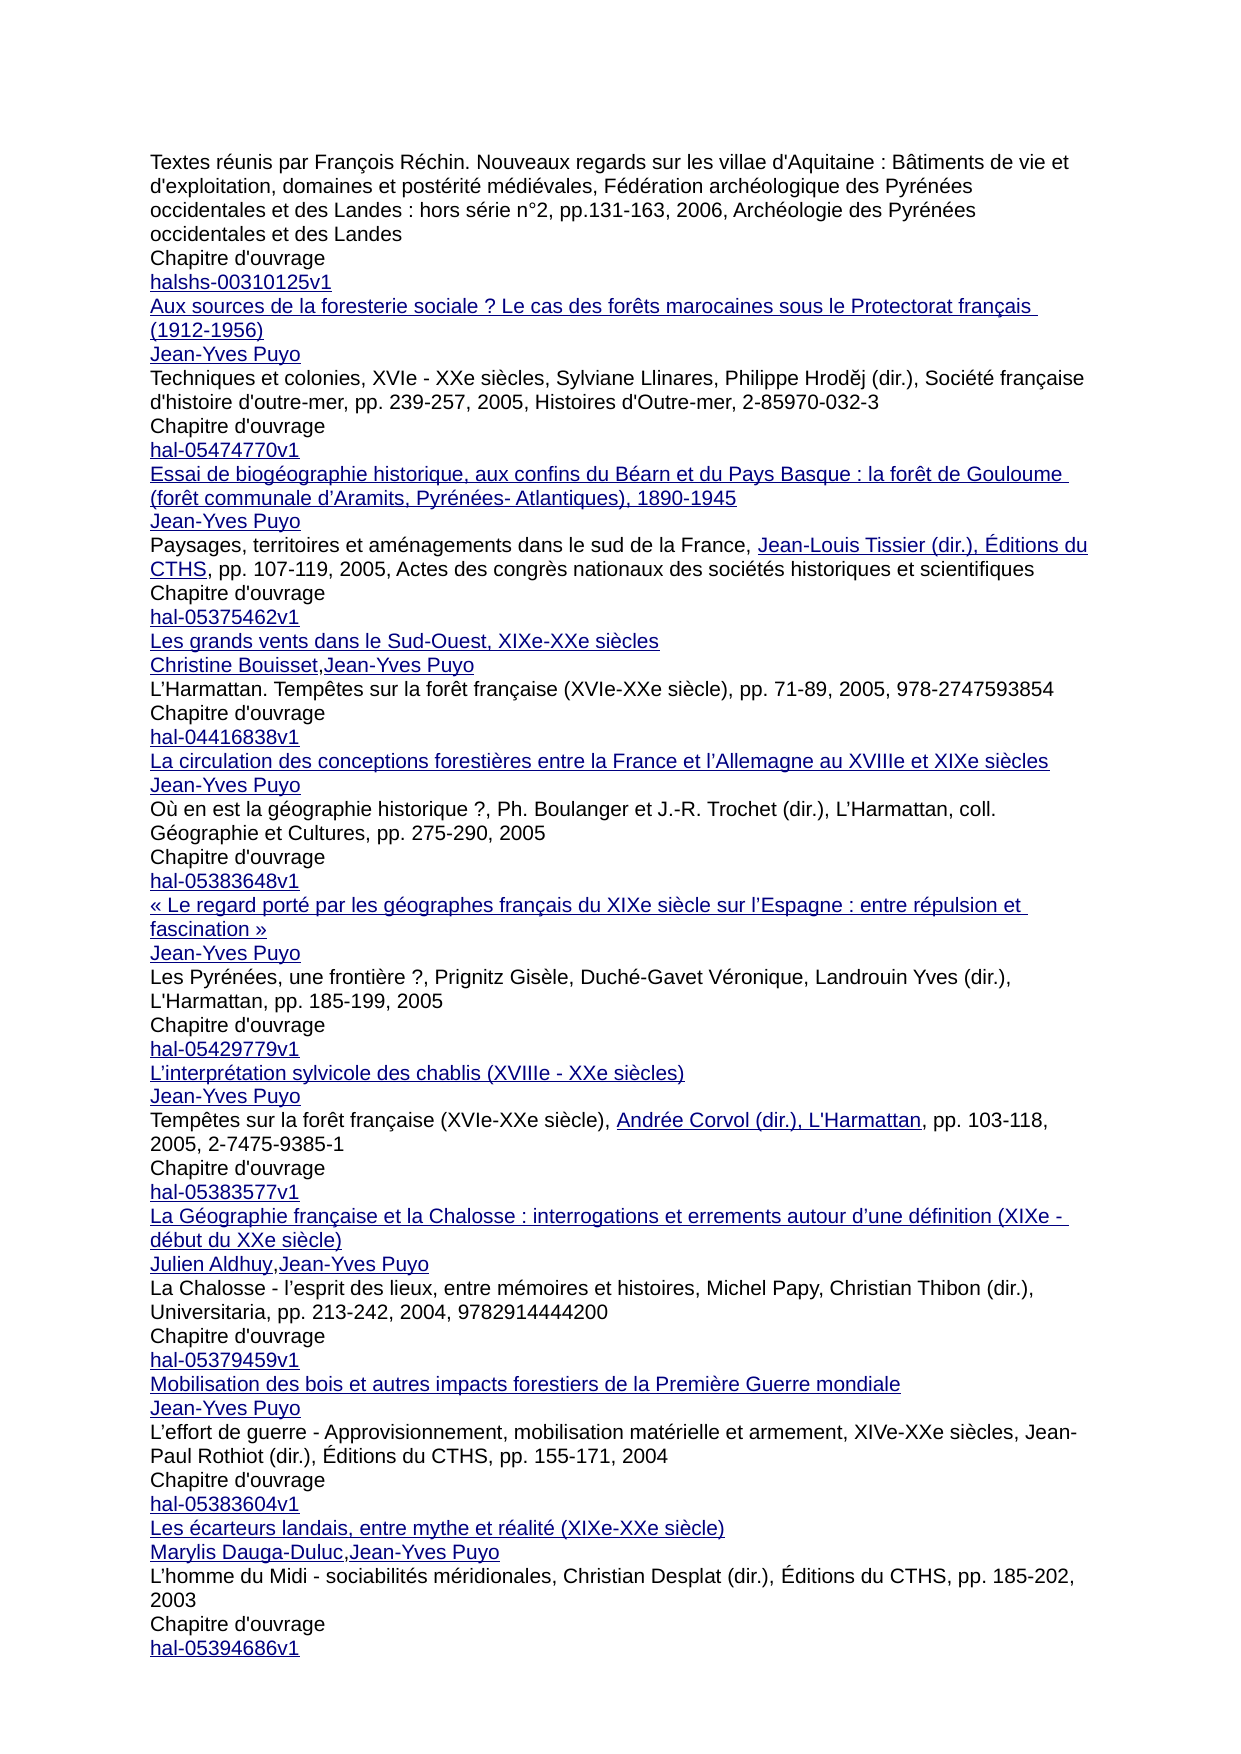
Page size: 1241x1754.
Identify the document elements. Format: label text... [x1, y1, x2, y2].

table_cell Aux sources de la foresterie sociale ? Le cas des forêts marocaines sous le Protectorat français (1912-1956) Jean-Yves Puyo Techniques et colonies, XVIe - XXe siècles, Sylviane Llinares, Philippe Hrodĕj (dir.), Société française d'histoire d'outre-mer, pp. 239-257, 2005, Histoires d'Outre-mer, 2-85970-032-3 Chapitre d'ouvrage hal-05474770v1 [150, 294, 1090, 461]
table_cell Essai de biogéographie historique, aux confins du Béarn et du Pays Basque : la forêt de Gouloume (forêt communale d’Aramits, Pyrénées- Atlantiques), 1890-1945 Jean-Yves Puyo Paysages, territoires et aménagements dans le sud de la France, Jean-Louis Tissier (dir.), Éditions du CTHS, pp. 107-119, 2005, Actes des congrès nationaux des sociétés historiques et scientifiques Chapitre d'ouvrage hal-05375462v1 [150, 461, 1090, 629]
table_cell « Le regard porté par les géographes français du XIXe siècle sur l’Espagne : entre répulsion et fascination » Jean-Yves Puyo Les Pyrénées, une frontière ?, Prignitz Gisèle, Duché-Gavet Véronique, Landrouin Yves (dir.), L'Harmattan, pp. 185-199, 2005 Chapitre d'ouvrage hal-05429779v1 [150, 893, 1090, 1060]
table_cell Textes réunis par François Réchin. Nouveaux regards sur les villae d'Aquitaine : Bâtiments de vie et d'exploitation, domaines et postérité médiévales, Fédération archéologique des Pyrénées occidentales et des Landes : hors série n°2, pp.131-163, 2006, Archéologie des Pyrénées occidentales et des Landes Chapitre d'ouvrage halshs-00310125v1 [150, 150, 1090, 294]
table_cell La circulation des conceptions forestières entre la France et l’Allemagne au XVIIIe et XIXe siècles Jean-Yves Puyo Où en est la géographie historique ?, Ph. Boulanger et J.-R. Trochet (dir.), L’Harmattan, coll. Géographie et Cultures, pp. 275-290, 2005 Chapitre d'ouvrage hal-05383648v1 [150, 749, 1090, 893]
table_cell L’interprétation sylvicole des chablis (XVIIIe - XXe siècles) Jean-Yves Puyo Tempêtes sur la forêt française (XVIe-XXe siècle), Andrée Corvol (dir.), L'Harmattan, pp. 103-118, 2005, 2-7475-9385-1 Chapitre d'ouvrage hal-05383577v1 [150, 1060, 1090, 1204]
table_cell Les grands vents dans le Sud-Ouest, XIXe-XXe siècles Christine Bouisset,Jean-Yves Puyo L’Harmattan. Tempêtes sur la forêt française (XVIe-XXe siècle), pp. 71-89, 2005, 978-2747593854 Chapitre d'ouvrage hal-04416838v1 [150, 629, 1090, 749]
table_cell La Géographie française et la Chalosse : interrogations et errements autour d’une définition (XIXe - début du XXe siècle) Julien Aldhuy,Jean-Yves Puyo La Chalosse - l’esprit des lieux, entre mémoires et histoires, Michel Papy, Christian Thibon (dir.), Universitaria, pp. 213-242, 2004, 9782914444200 Chapitre d'ouvrage hal-05379459v1 [150, 1204, 1090, 1372]
table_cell Les écarteurs landais, entre mythe et réalité (XIXe-XXe siècle) Marylis Dauga-Duluc,Jean-Yves Puyo L’homme du Midi - sociabilités méridionales, Christian Desplat (dir.), Éditions du CTHS, pp. 185-202, 2003 Chapitre d'ouvrage hal-05394686v1 [150, 1516, 1090, 1659]
table_cell Mobilisation des bois et autres impacts forestiers de la Première Guerre mondiale Jean-Yves Puyo L’effort de guerre - Approvisionnement, mobilisation matérielle et armement, XIVe-XXe siècles, Jean-Paul Rothiot (dir.), Éditions du CTHS, pp. 155-171, 2004 Chapitre d'ouvrage hal-05383604v1 [150, 1372, 1090, 1516]
